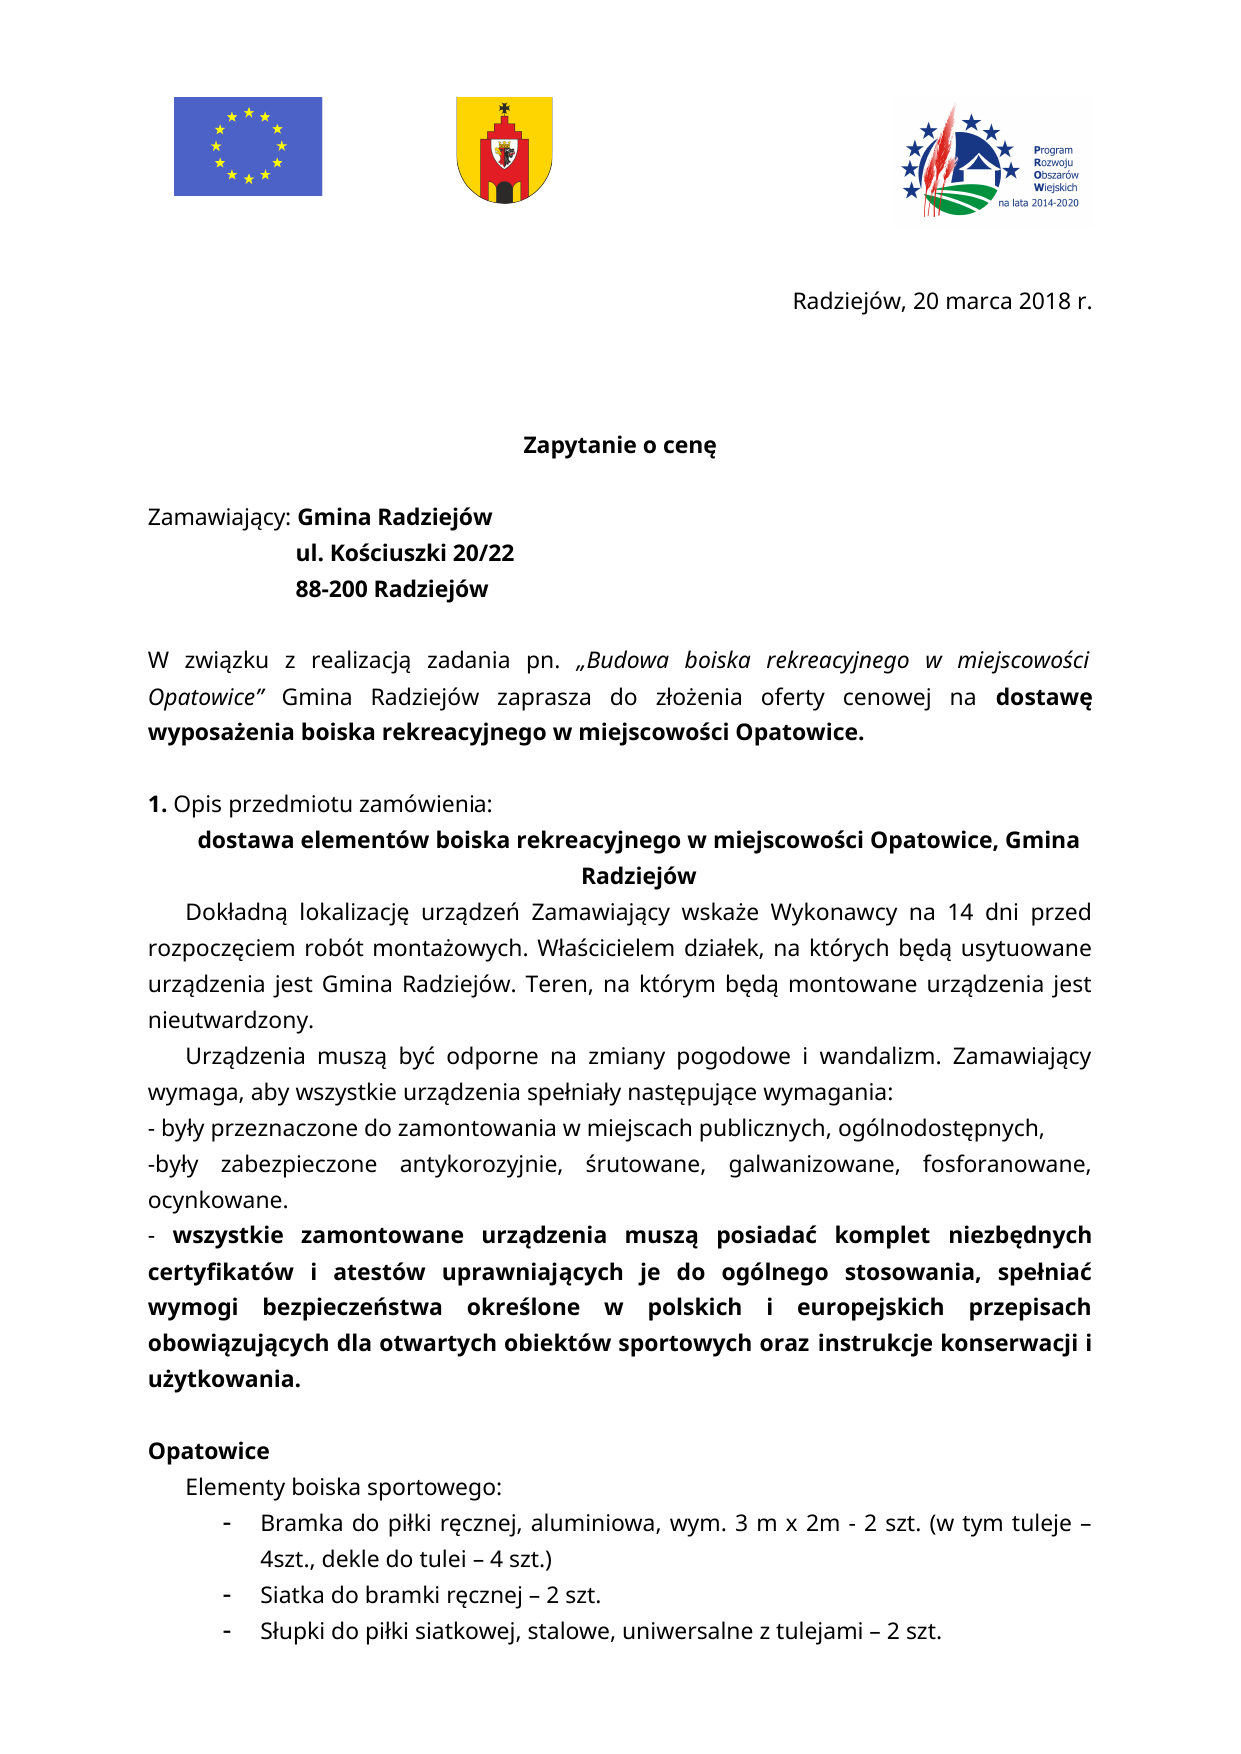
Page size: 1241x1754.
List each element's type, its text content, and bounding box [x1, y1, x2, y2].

list Bramka do piłki ręcznej, aluminiowa, wym. 3 m x 2m - 2 szt. (w tym tuleje – 4szt., dekle do tulei – 4 szt.) [223, 1507, 1093, 1574]
text Dokładną lokalizację urządzeń Zamawiający wskaże Wykonawcy na 14 dni przed rozpoczęciem robót montażowych. Właścicielem działek, na których będą usytuowane urządzenia jest Gmina Radziejów. Teren, na którym będą montowane urządzenia jest nieutwardzony. [148, 896, 1093, 1035]
text -były zabezpieczone antykorozyjnie, śrutowane, galwanizowane, fosforanowane, ocynkowane. [148, 1148, 1093, 1215]
list Słupki do piłki siatkowej, stalowe, uniwersalne z tulejami – 2 szt. [223, 1615, 1093, 1646]
text Opatowice [148, 1435, 1093, 1466]
list Siatka do bramki ręcznej – 2 szt. [223, 1579, 1093, 1610]
text Urządzenia muszą być odporne na zmiany pogodowe i wandalizm. Zamawiający wymaga, aby wszystkie urządzenia spełniały następujące wymagania: [148, 1040, 1093, 1107]
text 88-200 Radziejów [295, 573, 1093, 604]
text - były przeznaczone do zamontowania w miejscach publicznych, ogólnodostępnych, [148, 1112, 1093, 1143]
subtitle Zapytanie o cenę [148, 429, 1093, 460]
text 1. Opis przedmiotu zamówienia: [148, 788, 1093, 819]
text - wszystkie zamontowane urządzenia muszą posiadać komplet niezbędnych certyfikatów i atestów uprawniających je do ogólnego stosowania, spełniać wymogi bezpieczeństwa określone w polskich i europejskich przepisach obowiązujących dla otwartych obiektów sportowych oraz instrukcje konserwacji i użytkowania. [148, 1219, 1093, 1394]
text W związku z realizacją zadania pn. „Budowa boiska rekreacyjnego w miejscowości Opatowice” Gmina Radziejów zaprasza do złożenia oferty cenowej na dostawę wyposażenia boiska rekreacyjnego w miejscowości Opatowice. [148, 644, 1093, 748]
text ul. Kościuszki 20/22 [295, 537, 1093, 568]
text Radziejów, 20 marca 2018 r. [148, 285, 1093, 316]
text Elementy boiska sportowego: [185, 1471, 1093, 1502]
text Zamawiający: Gmina Radziejów [148, 501, 1093, 532]
text dostawa elementów boiska rekreacyjnego w miejscowości Opatowice, Gmina Radziejów [185, 824, 1093, 891]
